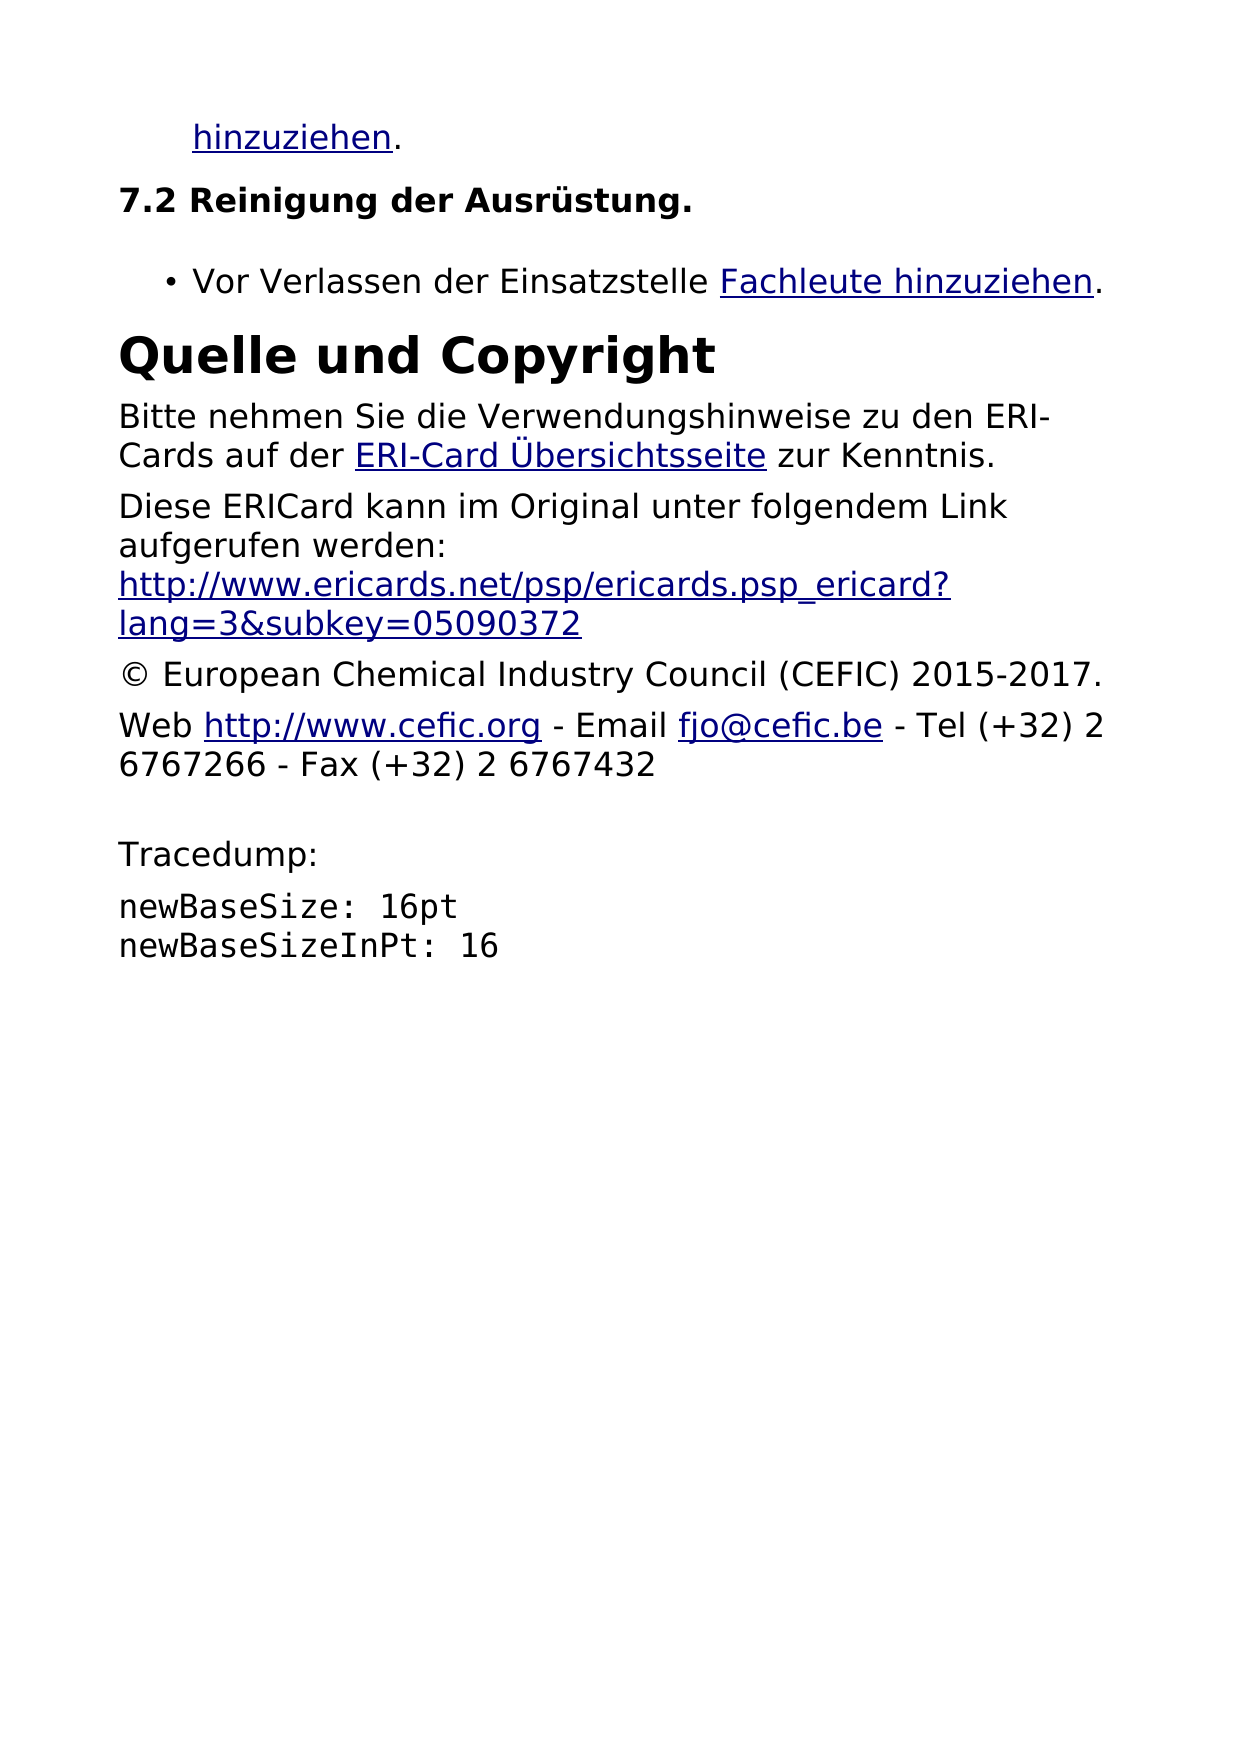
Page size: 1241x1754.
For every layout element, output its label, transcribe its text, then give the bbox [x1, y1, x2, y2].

text Diese ERICard kann im Original unter folgendem Link aufgerufen werden: http://www.ericards.net/psp/ericards.psp_ericard?lang=3&subkey=05090372 [118, 488, 1122, 643]
list Vor Verlassen der Einsatzstelle Fachleute hinzuziehen. [177, 263, 1122, 302]
text Web http://www.cefic.org - Email fjo@cefic.be - Tel (+32) 2 6767266 - Fax (+32) 2 6767432 [118, 707, 1122, 784]
subtitle Quelle und Copyright [118, 327, 1122, 385]
text © European Chemical Industry Council (CEFIC) 2015-2017. [118, 656, 1122, 694]
text Bitte nehmen Sie die Verwendungshinweise zu den ERI-Cards auf der ERI-Card Übersichtsseite zur Kenntnis. [118, 397, 1122, 475]
text newBaseSize: 16pt newBaseSizeInPt: 16 [118, 887, 1122, 965]
text Tracedump: [118, 797, 1122, 875]
list hinzuziehen. [177, 118, 1122, 157]
subtitle 7.2 Reinigung der Ausrüstung. [118, 182, 1122, 221]
